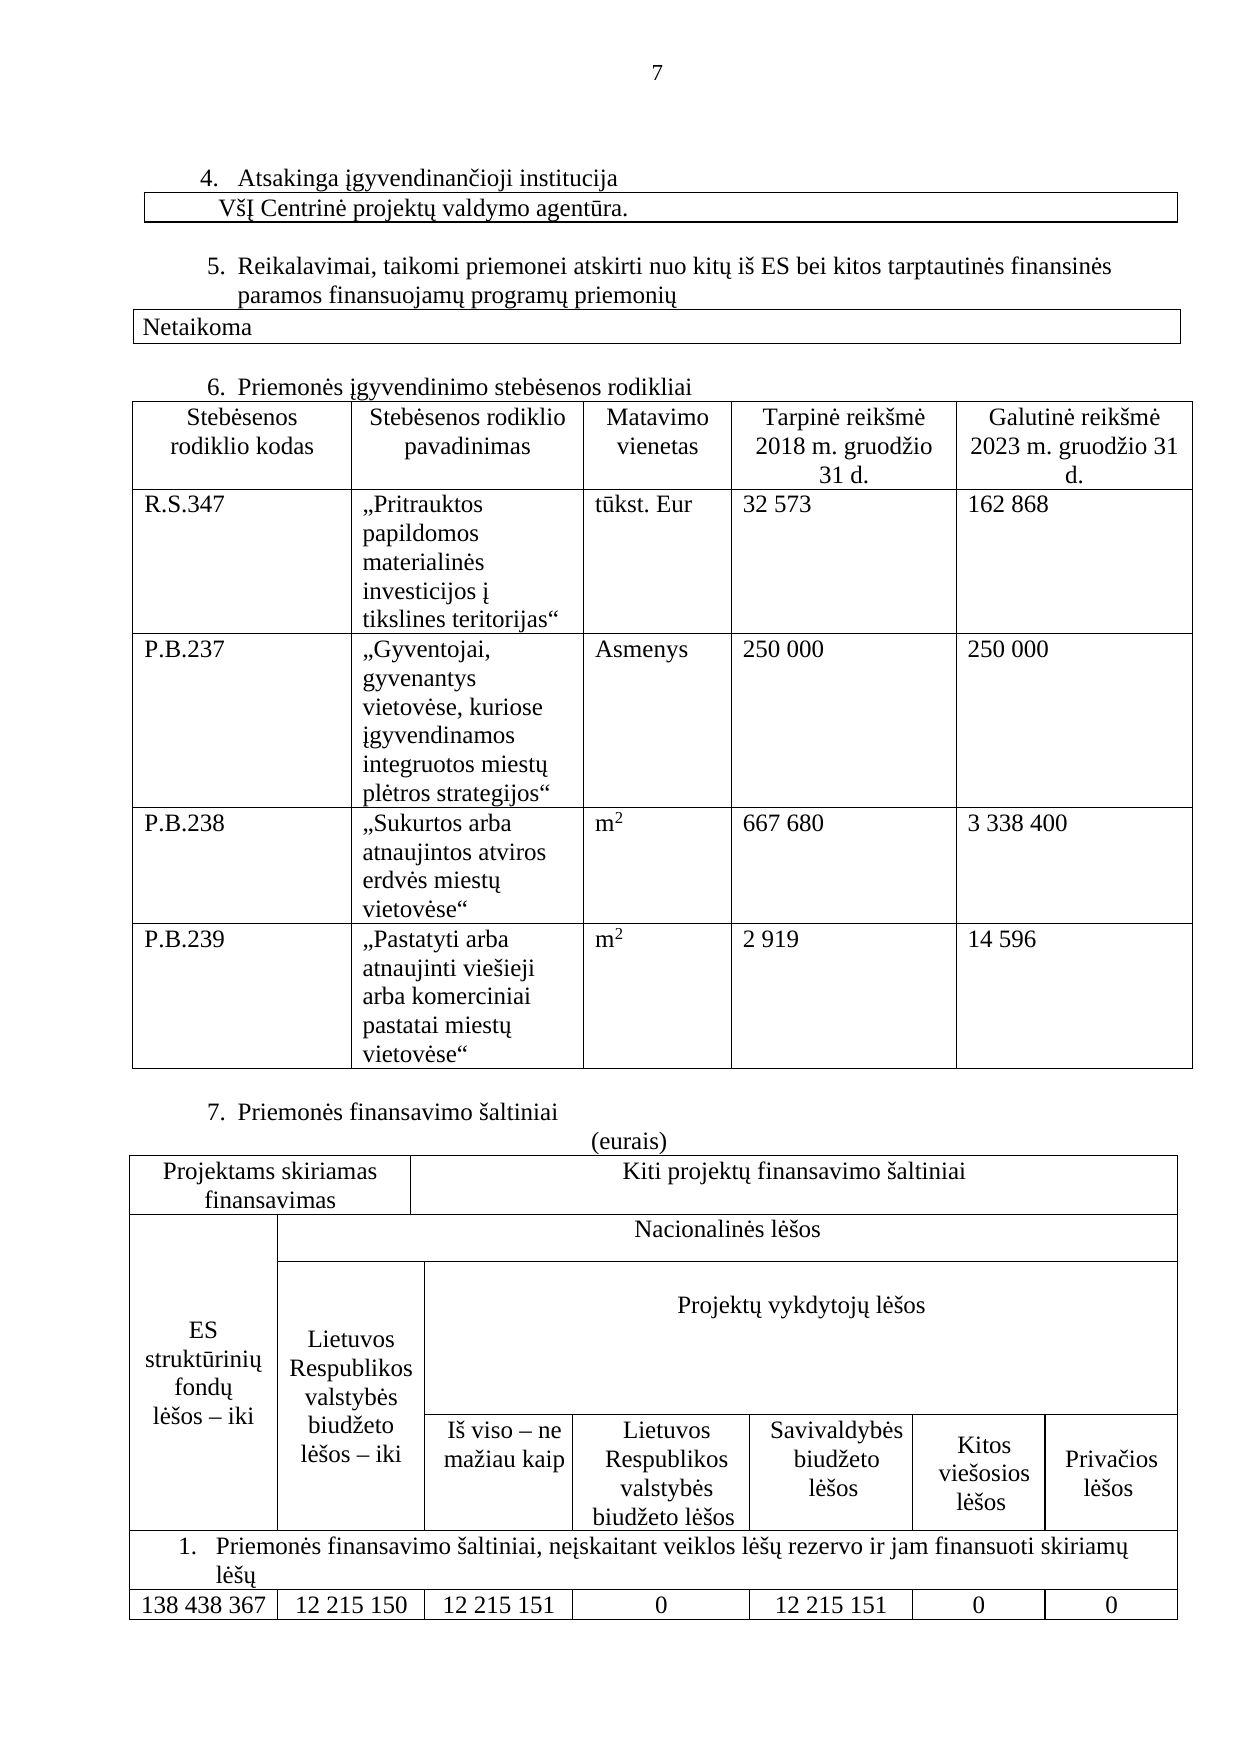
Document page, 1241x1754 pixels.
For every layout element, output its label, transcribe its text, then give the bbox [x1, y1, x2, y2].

table_cell Kitos viešosios lėšos [913, 1415, 1044, 1530]
table_cell Lietuvos Respublikos valstybės biudžeto lėšos [573, 1415, 749, 1530]
table_cell 250 000 [732, 634, 956, 807]
table_header Stebėsenos rodiklio pavadinimas [352, 402, 583, 488]
table_header Galutinė reikšmė 2023 m. gruodžio 31 d. [957, 402, 1192, 488]
text 6. Priemonės įgyvendinimo stebėsenos rodikliai [207, 372, 1181, 401]
table_header Matavimo vienetas [584, 402, 731, 488]
table_cell Iš viso – ne mažiau kaip [425, 1415, 572, 1530]
table_cell m2 [584, 808, 731, 923]
text Netaikoma [134, 310, 1180, 343]
table_cell P.B.237 [133, 634, 351, 807]
table_cell 2 919 [732, 924, 956, 1068]
table_cell „Gyventojai, gyvenantys vietovėse, kuriose įgyvendinamos integruotos miestų plėtros strategijos“ [352, 634, 583, 807]
table_cell 12 215 151 [425, 1590, 572, 1619]
table_cell 12 215 151 [750, 1590, 912, 1619]
text 4. Atsakinga įgyvendinančioji institucija [200, 163, 1181, 192]
table_cell P.B.239 [133, 924, 351, 1068]
table_cell 162 868 [957, 490, 1192, 633]
table_cell 138 438 367 [130, 1590, 277, 1619]
table_cell Privačios lėšos [1046, 1415, 1177, 1530]
table_cell Lietuvos Respublikos valstybės biudžeto lėšos – iki [278, 1262, 424, 1530]
table_header VšĮ Centrinė projektų valdymo agentūra. [145, 193, 1177, 221]
table_cell 14 596 [957, 924, 1192, 1068]
table_cell 0 [573, 1590, 749, 1619]
table_cell ES struktūrinių fondų lėšos – iki [130, 1215, 277, 1530]
table_header Kiti projektų finansavimo šaltiniai [411, 1156, 1177, 1213]
table_cell Savivaldybės biudžeto lėšos [750, 1415, 912, 1530]
table_cell Projektų vykdytojų lėšos [425, 1262, 1177, 1414]
table_cell „Pritrauktos papildomos materialinės investicijos į tikslines teritorijas“ [352, 490, 583, 633]
table_cell P.B.238 [133, 808, 351, 923]
table_cell 3 338 400 [957, 808, 1192, 923]
table_cell 32 573 [732, 490, 956, 633]
table_cell „Pastatyti arba atnaujinti viešieji arba komerciniai pastatai miestų vietovėse“ [352, 924, 583, 1068]
table_cell „Sukurtos arba atnaujintos atviros erdvės miestų vietovėse“ [352, 808, 583, 923]
table_header Projektams skiriamas finansavimas [130, 1156, 410, 1213]
table_header Stebėsenos rodiklio kodas [133, 402, 351, 488]
table_cell 12 215 150 [278, 1590, 424, 1619]
text 7. Priemonės finansavimo šaltiniai [207, 1097, 1181, 1126]
table_cell 667 680 [732, 808, 956, 923]
table_cell 1. Priemonės finansavimo šaltiniai, neįskaitant veiklos lėšų rezervo ir jam finansuoti skiriamų lėšų [130, 1531, 1177, 1589]
text 5. Reikalavimai, taikomi priemonei atskirti nuo kitų iš ES bei kitos tarptautinės finansinės paramos finansuojamų programų priemonių [207, 251, 1181, 309]
table_cell Asmenys [584, 634, 731, 807]
text (eurais) [591, 1126, 1181, 1155]
table_cell 0 [1046, 1590, 1177, 1619]
table_cell 250 000 [957, 634, 1192, 807]
table_cell tūkst. Eur [584, 490, 731, 633]
table_cell R.S.347 [133, 490, 351, 633]
table_cell m2 [584, 924, 731, 1068]
table_cell Nacionalinės lėšos [278, 1215, 1177, 1261]
table_header Tarpinė reikšmė 2018 m. gruodžio 31 d. [732, 402, 956, 488]
table_cell 0 [913, 1590, 1044, 1619]
